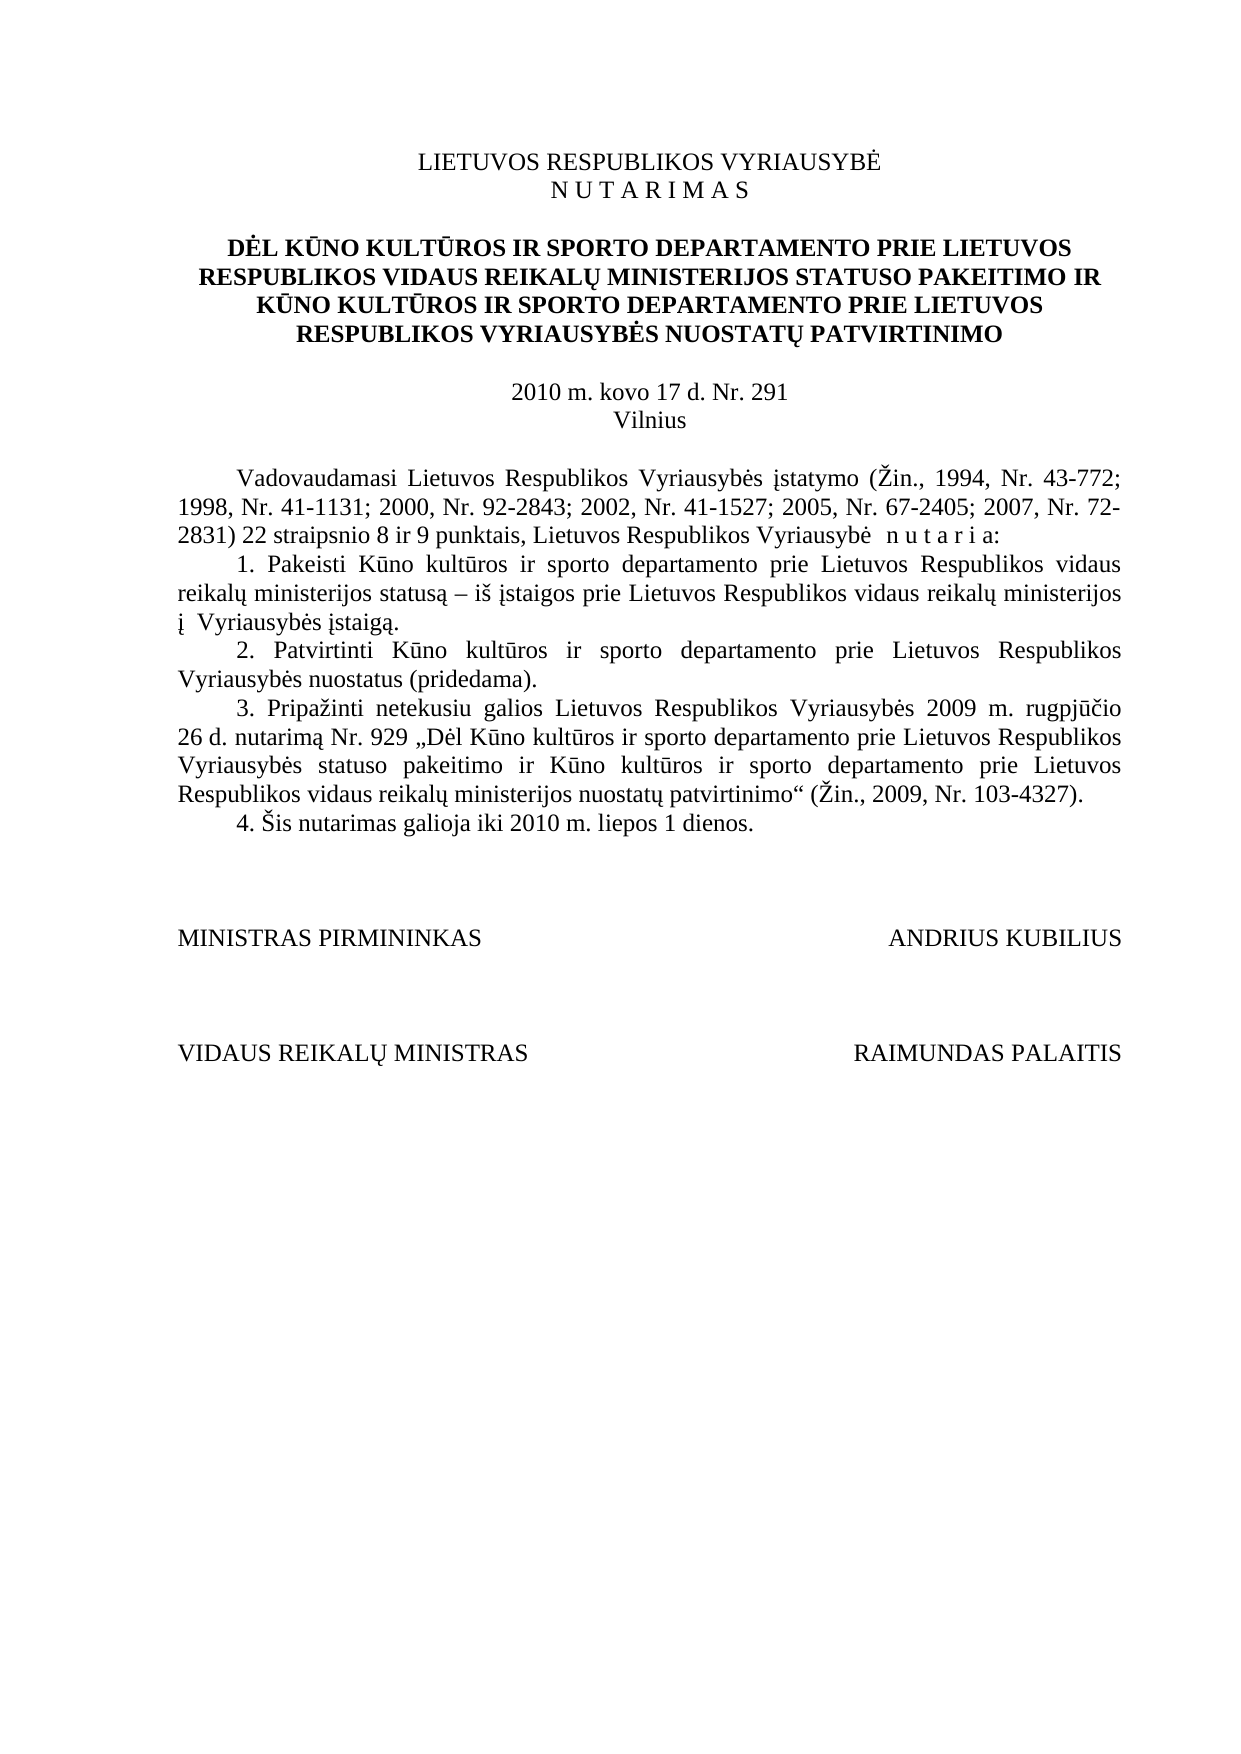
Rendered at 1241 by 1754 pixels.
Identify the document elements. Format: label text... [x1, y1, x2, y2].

text VIDAUS REIKALŲ MINISTRAS RAIMUNDAS PALAITIS [177, 1038, 1122, 1067]
text 3. Pripažinti netekusiu galios Lietuvos Respublikos Vyriausybės 2009 m. rugpjūčio 26 d. nutarimą Nr. 929 „Dėl Kūno kultūros ir sporto departamento prie Lietuvos Respublikos Vyriausybės statuso pakeitimo ir Kūno kultūros ir sporto departamento prie Lietuvos Respublikos vidaus reikalų ministerijos nuostatų patvirtinimo“ (Žin., 2009, Nr. 103-4327). [177, 693, 1122, 808]
text MINISTRAS PIRMININKAS ANDRIUS KUBILIUS [177, 923, 1122, 952]
text 2. Patvirtinti Kūno kultūros ir sporto departamento prie Lietuvos Respublikos Vyriausybės nuostatus (pridedama). [177, 636, 1122, 693]
text Vilnius [177, 406, 1122, 434]
text DĖL Kūno kultūros ir sporto departamento prie Lietuvos Respublikos vidaus reikalų ministerijos STATUSO PAKEITIMO IR Kūno kultūros ir sporto departamento prie Lietuvos Respublikos Vyriausybės nuostatŲ PATVIRTINIMO [177, 233, 1122, 348]
text 2010 m. kovo 17 d. Nr. 291 [177, 377, 1122, 406]
text Vadovaudamasi Lietuvos Respublikos Vyriausybės įstatymo (Žin., 1994, Nr. 43-772; 1998, Nr. 41-1131; 2000, Nr. 92-2843; 2002, Nr. 41-1527; 2005, Nr. 67-2405; 2007, Nr. 72-2831) 22 straipsnio 8 ir 9 punktais, Lietuvos Respublikos Vyriausybė nutaria: [177, 463, 1122, 549]
text 1. Pakeisti Kūno kultūros ir sporto departamento prie Lietuvos Respublikos vidaus reikalų ministerijos statusą – iš įstaigos prie Lietuvos Respublikos vidaus reikalų ministerijos į Vyriausybės įstaigą. [177, 549, 1122, 636]
text NUTARIMAS [177, 176, 1122, 204]
text 4. Šis nutarimas galioja iki 2010 m. liepos 1 dienos. [177, 808, 1122, 837]
text Lietuvos Respublikos Vyriausybė [177, 147, 1122, 176]
